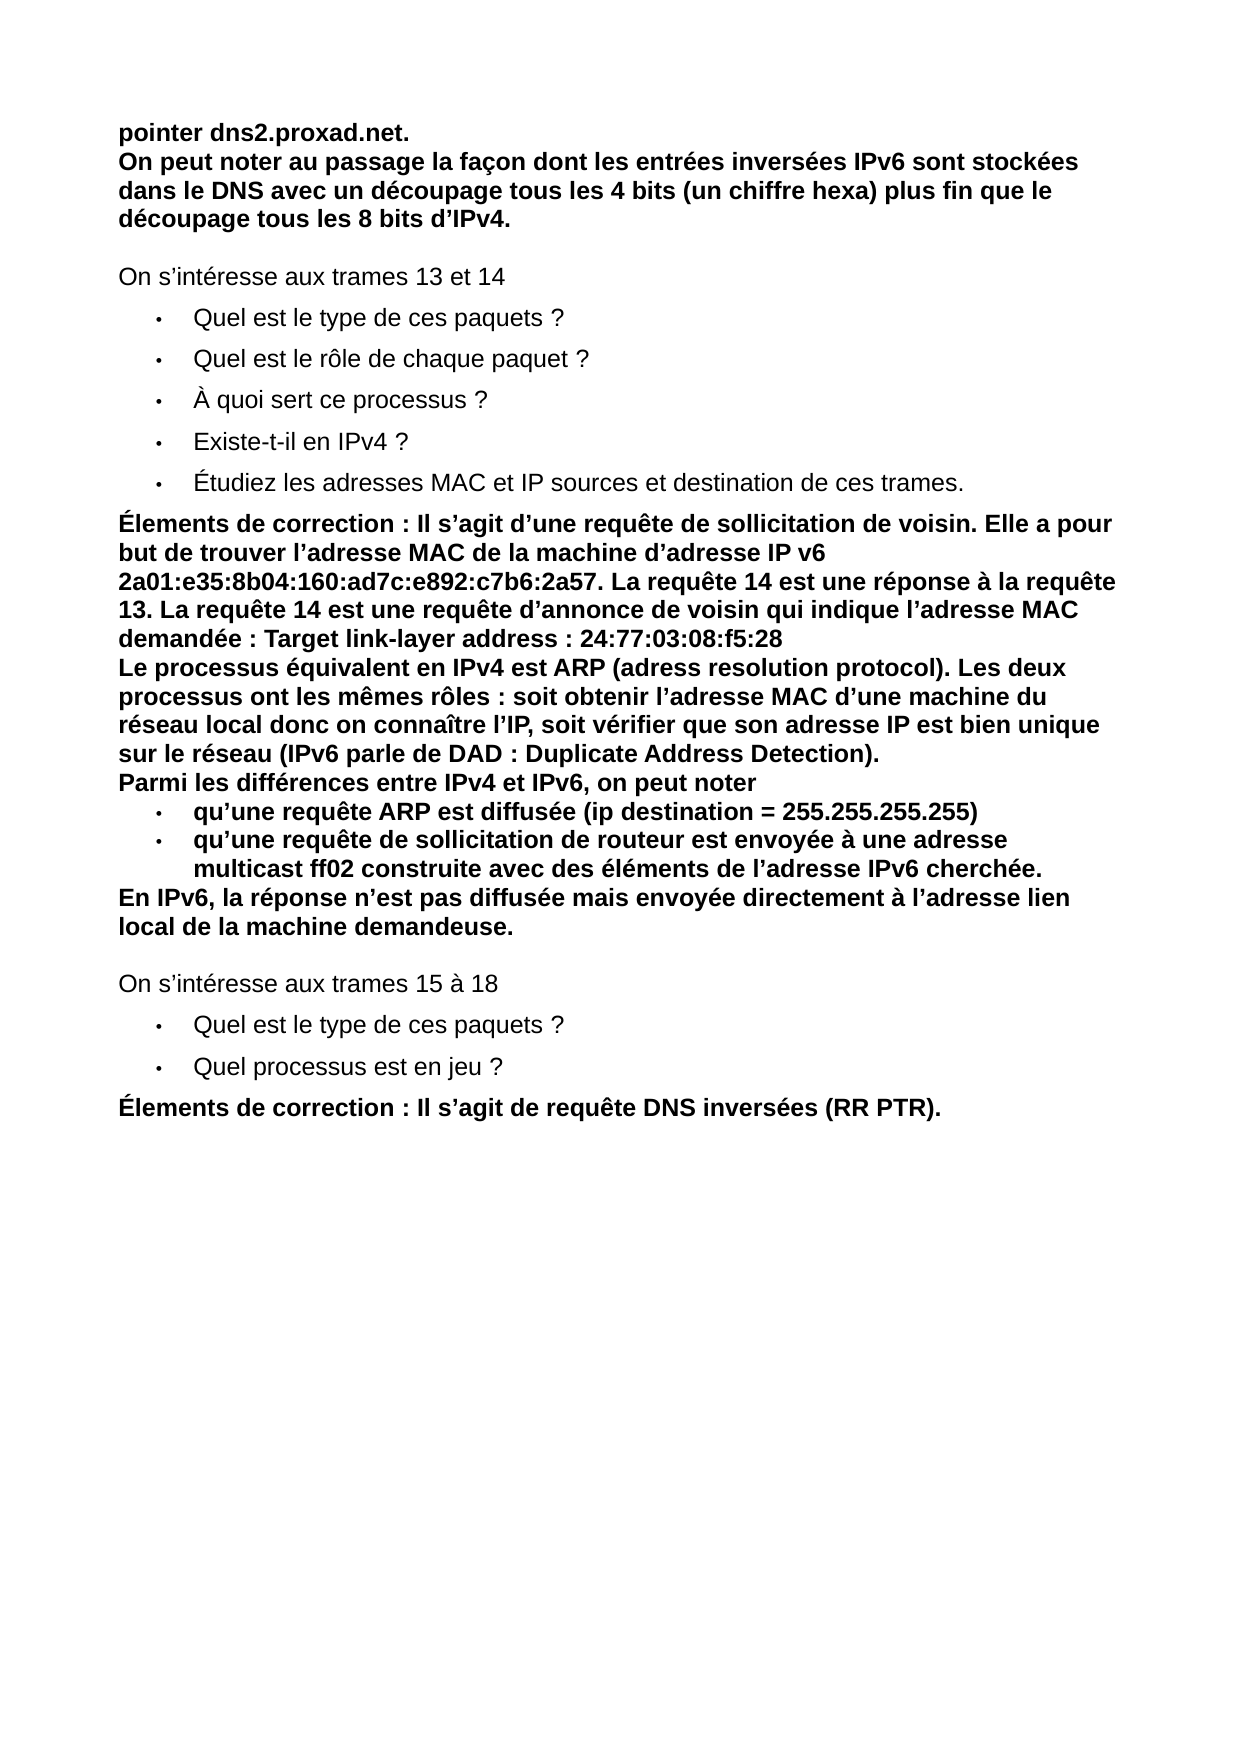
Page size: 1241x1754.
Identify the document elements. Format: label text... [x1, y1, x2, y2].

list Quel est le type de ces paquets ? [156, 303, 1122, 332]
text Élements de correction : Il s’agit de requête DNS inversées (RR PTR). [118, 1093, 1122, 1122]
text Le processus équivalent en IPv4 est ARP (adress resolution protocol). Les deux processus ont les mêmes rôles : soit obtenir l’adresse MAC d’une machine du réseau local donc on connaître l’IP, soit vérifier que son adresse IP est bien unique sur le réseau (IPv6 parle de DAD : Duplicate Address Detection). [118, 653, 1122, 768]
text Élements de correction : Il s’agit d’une requête de sollicitation de voisin. Elle a pour but de trouver l’adresse MAC de la machine d’adresse IP v6 2a01:e35:8b04:160:ad7c:e892:c7b6:2a57. La requête 14 est une réponse à la requête 13. La requête 14 est une requête d’annonce de voisin qui indique l’adresse MAC demandée : Target link-layer address : 24:77:03:08:f5:28 [118, 509, 1122, 653]
text pointer dns2.proxad.net. [118, 118, 1122, 147]
list qu’une requête de sollicitation de routeur est envoyée à une adresse multicast ff02 construite avec des éléments de l’adresse IPv6 cherchée. [156, 825, 1122, 883]
list Quel est le type de ces paquets ? [156, 1010, 1122, 1039]
list À quoi sert ce processus ? [156, 385, 1122, 414]
list Quel est le rôle de chaque paquet ? [156, 344, 1122, 373]
text Parmi les différences entre IPv4 et IPv6, on peut noter [118, 768, 1122, 797]
text On peut noter au passage la façon dont les entrées inversées IPv6 sont stockées dans le DNS avec un découpage tous les 4 bits (un chiffre hexa) plus fin que le découpage tous les 8 bits d’IPv4. [118, 147, 1122, 233]
list Quel processus est en jeu ? [156, 1052, 1122, 1080]
list Existe-t-il en IPv4 ? [156, 427, 1122, 455]
text On s’intéresse aux trames 15 à 18 [118, 969, 1122, 998]
list Étudiez les adresses MAC et IP sources et destination de ces trames. [156, 468, 1122, 497]
list qu’une requête ARP est diffusée (ip destination = 255.255.255.255) [156, 797, 1122, 825]
text En IPv6, la réponse n’est pas diffusée mais envoyée directement à l’adresse lien local de la machine demandeuse. [118, 883, 1122, 940]
text On s’intéresse aux trames 13 et 14 [118, 262, 1122, 290]
